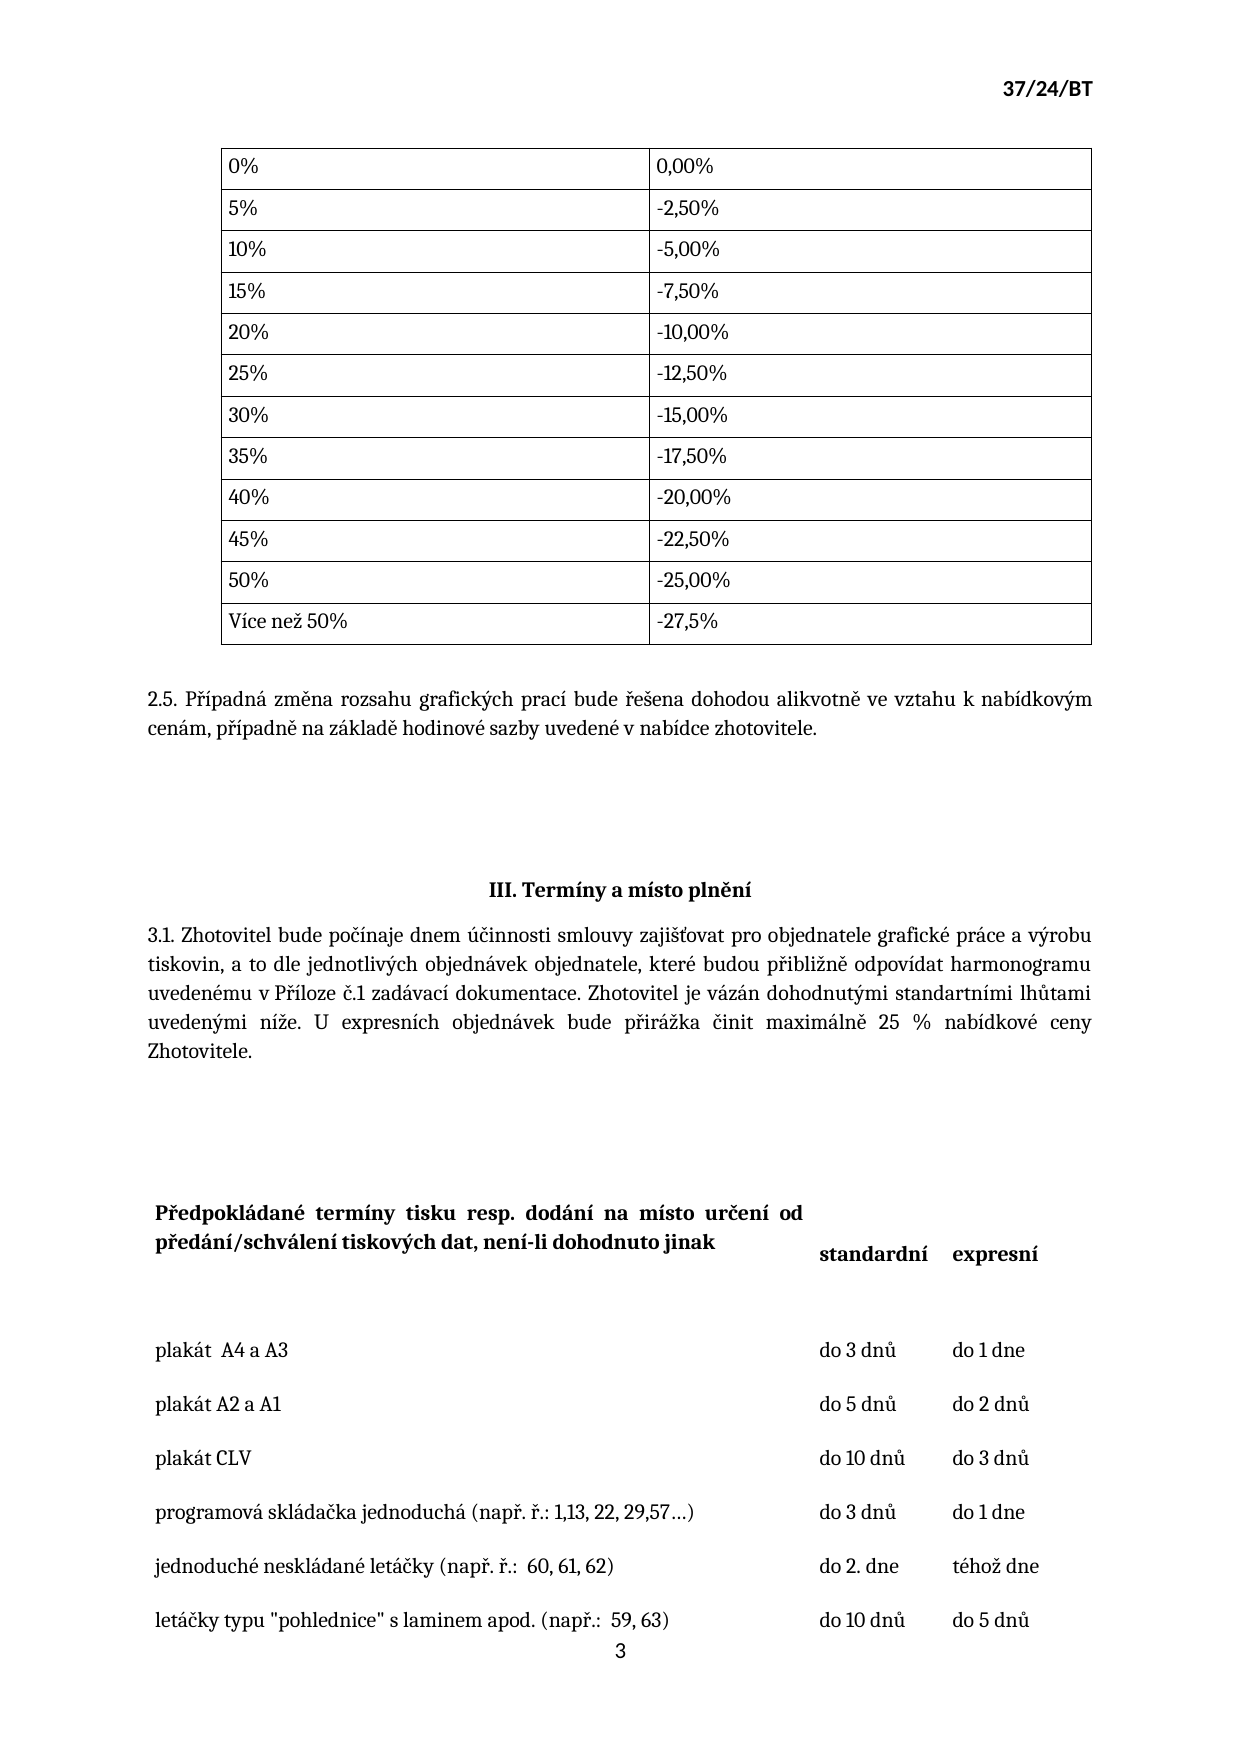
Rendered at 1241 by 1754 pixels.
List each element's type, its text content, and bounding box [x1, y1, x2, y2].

table_cell -7,50% [650, 273, 1091, 313]
table_cell 15% [222, 273, 649, 313]
table_cell jednoduché neskládané letáčky (např. ř.: 60, 61, 62) [148, 1541, 812, 1595]
table_cell -15,00% [650, 397, 1091, 437]
table_cell téhož dne [945, 1541, 1093, 1595]
table_cell do 10 dnů [812, 1595, 945, 1636]
table_cell plakát A2 a A1 [148, 1379, 812, 1433]
table_cell 20% [222, 314, 649, 354]
table_cell 10% [222, 231, 649, 272]
table_header standardní [812, 1188, 945, 1325]
table_cell programová skládačka jednoduchá (např. ř.: 1,13, 22, 29,57…) [148, 1487, 812, 1541]
table_cell 40% [222, 480, 649, 520]
table_cell do 1 dne [945, 1325, 1093, 1379]
table_cell Více než 50% [222, 604, 649, 644]
table_cell -12,50% [650, 355, 1091, 396]
table_cell 0,00% [650, 149, 1091, 189]
table_header expresní [945, 1188, 1093, 1325]
table_cell 5% [222, 190, 649, 230]
table_cell do 5 dnů [945, 1595, 1093, 1636]
table_cell letáčky typu "pohlednice" s laminem apod. (např.: 59, 63) [148, 1595, 812, 1636]
table_cell do 2 dnů [945, 1379, 1093, 1433]
table_cell -27,5% [650, 604, 1091, 644]
table_cell do 3 dnů [812, 1325, 945, 1379]
table_cell 50% [222, 562, 649, 602]
table_cell plakát A4 a A3 [148, 1325, 812, 1379]
table_cell do 10 dnů [812, 1433, 945, 1487]
table_cell do 3 dnů [812, 1487, 945, 1541]
table_cell -17,50% [650, 438, 1091, 478]
table_cell do 1 dne [945, 1487, 1093, 1541]
table_cell -25,00% [650, 562, 1091, 602]
table_cell -10,00% [650, 314, 1091, 354]
table_cell -20,00% [650, 480, 1091, 520]
text 2.5. Případná změna rozsahu grafických prací bude řešena dohodou alikvotně ve vztahu k nabídkovým cenám, případně na základě hodinové sazby uvedené v nabídce zhotovitele. [148, 686, 1093, 741]
table_cell -2,50% [650, 190, 1091, 230]
text III. Termíny a místo plnění [148, 877, 1093, 903]
table_cell 25% [222, 355, 649, 396]
table_header Předpokládané termíny tisku resp. dodání na místo určení od předání/schválení tiskových dat, není-li dohodnuto jinak [148, 1188, 812, 1325]
table_cell 45% [222, 521, 649, 561]
table_cell -5,00% [650, 231, 1091, 272]
table_cell do 5 dnů [812, 1379, 945, 1433]
table_cell do 3 dnů [945, 1433, 1093, 1487]
table_cell 35% [222, 438, 649, 478]
table_cell do 2. dne [812, 1541, 945, 1595]
table_cell 30% [222, 397, 649, 437]
table_cell 0% [222, 149, 649, 189]
table_cell plakát CLV [148, 1433, 812, 1487]
text 3.1. Zhotovitel bude počínaje dnem účinnosti smlouvy zajišťovat pro objednatele grafické práce a výrobu tiskovin, a to dle jednotlivých objednávek objednatele, které budou přibližně odpovídat harmonogramu uvedenému v Příloze č.1 zadávací dokumentace. Zhotovitel je vázán dohodnutými standartními lhůtami uvedenými níže. U expresních objednávek bude přirážka činit maximálně 25 % nabídkové ceny Zhotovitele. [148, 923, 1093, 1064]
table_cell -22,50% [650, 521, 1091, 561]
